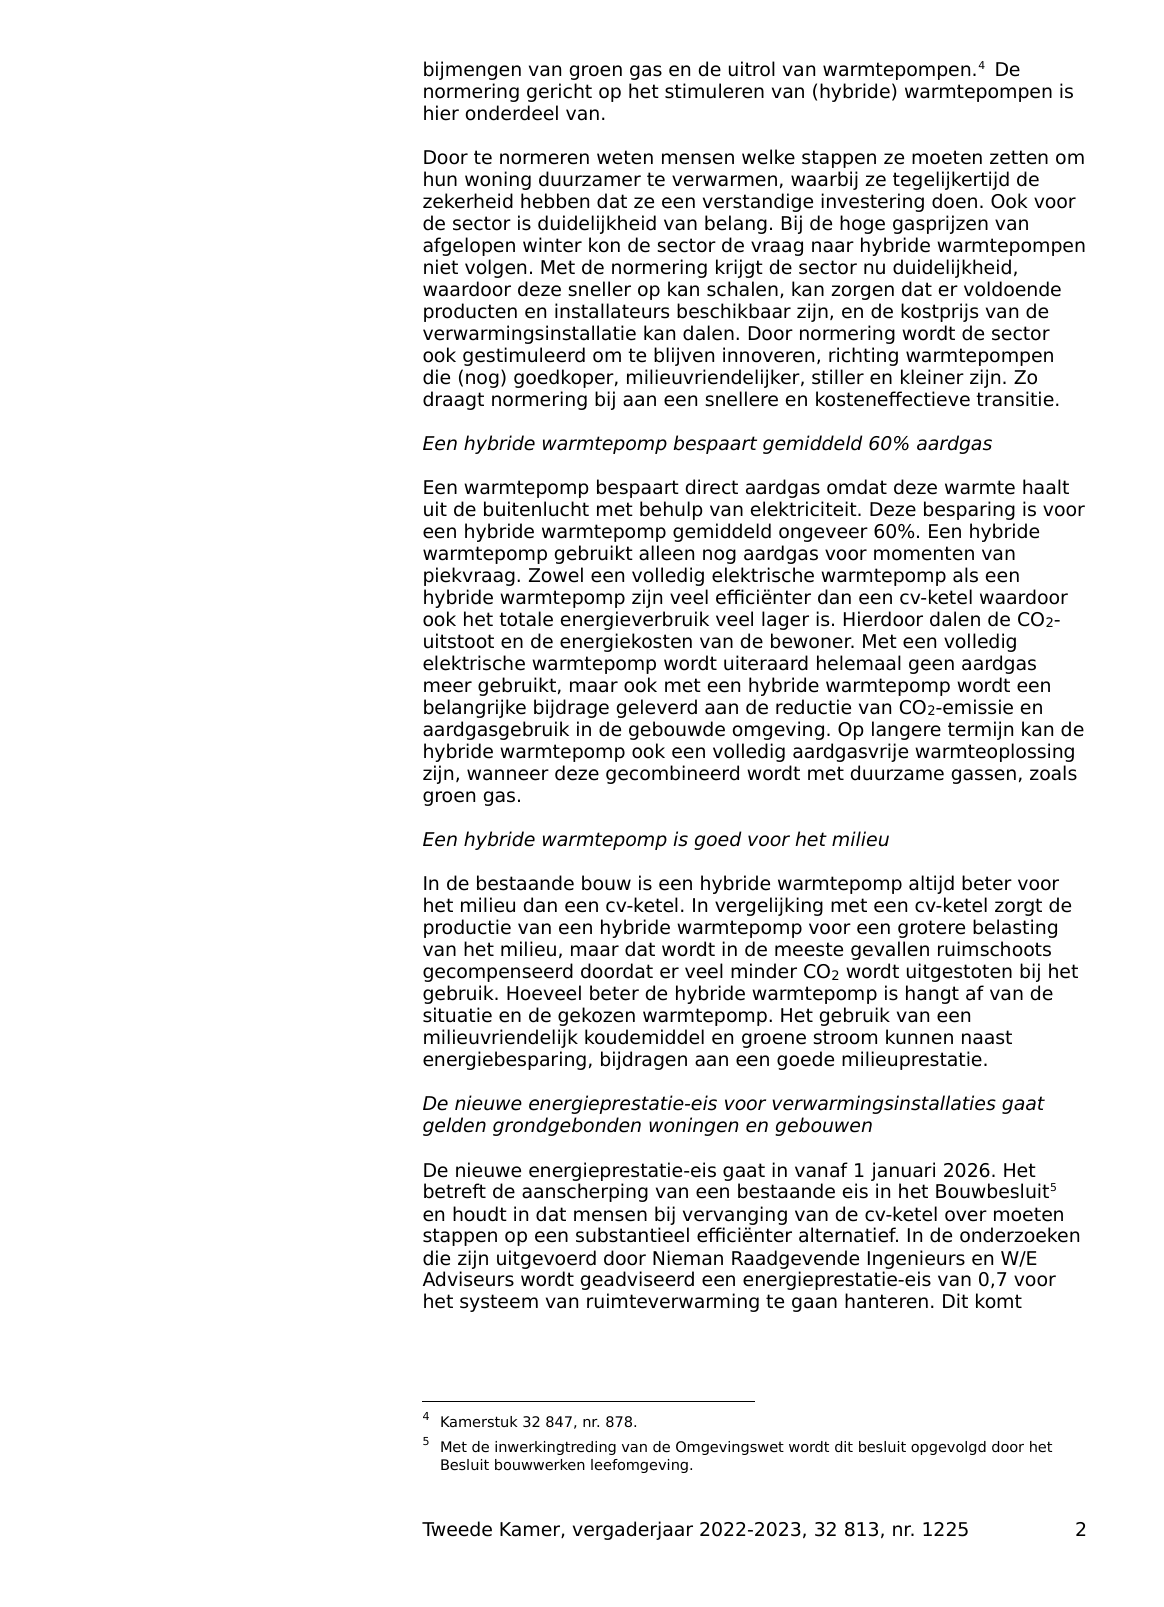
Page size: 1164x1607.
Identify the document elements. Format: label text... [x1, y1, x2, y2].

text bijmengen van groen gas en de uitrol van warmtepompen. De normering gericht op het stimuleren van (hybride) warmtepompen is hier onderdeel van. [422, 59, 1087, 125]
subtitle Een hybride warmtepomp is goed voor het milieu [422, 829, 1087, 851]
text Door te normeren weten mensen welke stappen ze moeten zetten om hun woning duurzamer te verwarmen, waarbij ze tegelijkertijd de zekerheid hebben dat ze een verstandige investering doen. Ook voor de sector is duidelijkheid van belang. Bij de hoge gasprijzen van afgelopen winter kon de sector de vraag naar hybride warmtepompen niet volgen. Met de normering krijgt de sector nu duidelijkheid, waardoor deze sneller op kan schalen, kan zorgen dat er voldoende producten en installateurs beschikbaar zijn, en de kostprijs van de verwarmingsinstallatie kan dalen. Door normering wordt de sector ook gestimuleerd om te blijven innoveren, richting warmtepompen die (nog) goedkoper, milieuvriendelijker, stiller en kleiner zijn. Zo draagt normering bij aan een snellere en kosteneffectieve transitie. [422, 147, 1087, 411]
text Kamerstuk 32 847, nr. 878. [422, 1410, 1087, 1432]
text Met de inwerkingtreding van de Omgevingswet wordt dit besluit opgevolgd door het Besluit bouwwerken leefomgeving. [422, 1435, 1087, 1474]
subtitle De nieuwe energieprestatie-eis voor verwarmingsinstallaties gaat gelden grondgebonden woningen en gebouwen [422, 1093, 1087, 1137]
subtitle Een hybride warmtepomp bespaart gemiddeld 60% aardgas [422, 433, 1087, 455]
text Een warmtepomp bespaart direct aardgas omdat deze warmte haalt uit de buitenlucht met behulp van elektriciteit. Deze besparing is voor een hybride warmtepomp gemiddeld ongeveer 60%. Een hybride warmtepomp gebruikt alleen nog aardgas voor momenten van piekvraag. Zowel een volledig elektrische warmtepomp als een hybride warmtepomp zijn veel efficiënter dan een cv-ketel waardoor ook het totale energieverbruik veel lager is. Hierdoor dalen de CO2-uitstoot en de energiekosten van de bewoner. Met een volledig elektrische warmtepomp wordt uiteraard helemaal geen aardgas meer gebruikt, maar ook met een hybride warmtepomp wordt een belangrijke bijdrage geleverd aan de reductie van CO2-emissie en aardgasgebruik in de gebouwde omgeving. Op langere termijn kan de hybride warmtepomp ook een volledig aardgasvrije warmteoplossing zijn, wanneer deze gecombineerd wordt met duurzame gassen, zoals groen gas. [422, 477, 1087, 807]
text In de bestaande bouw is een hybride warmtepomp altijd beter voor het milieu dan een cv-ketel. In vergelijking met een cv-ketel zorgt de productie van een hybride warmtepomp voor een grotere belasting van het milieu, maar dat wordt in de meeste gevallen ruimschoots gecompenseerd doordat er veel minder CO2 wordt uitgestoten bij het gebruik. Hoeveel beter de hybride warmtepomp is hangt af van de situatie en de gekozen warmtepomp. Het gebruik van een milieuvriendelijk koudemiddel en groene stroom kunnen naast energiebesparing, bijdragen aan een goede milieuprestatie. [422, 873, 1087, 1071]
text De nieuwe energieprestatie-eis gaat in vanaf 1 januari 2026. Het betreft de aanscherping van een bestaande eis in het Bouwbesluit en houdt in dat mensen bij vervanging van de cv-ketel over moeten stappen op een substantieel efficiënter alternatief. In de onderzoeken die zijn uitgevoerd door Nieman Raadgevende Ingenieurs en W/E Adviseurs wordt geadviseerd een energieprestatie-eis van 0,7 voor het systeem van ruimteverwarming te gaan hanteren. Dit komt [422, 1159, 1087, 1313]
